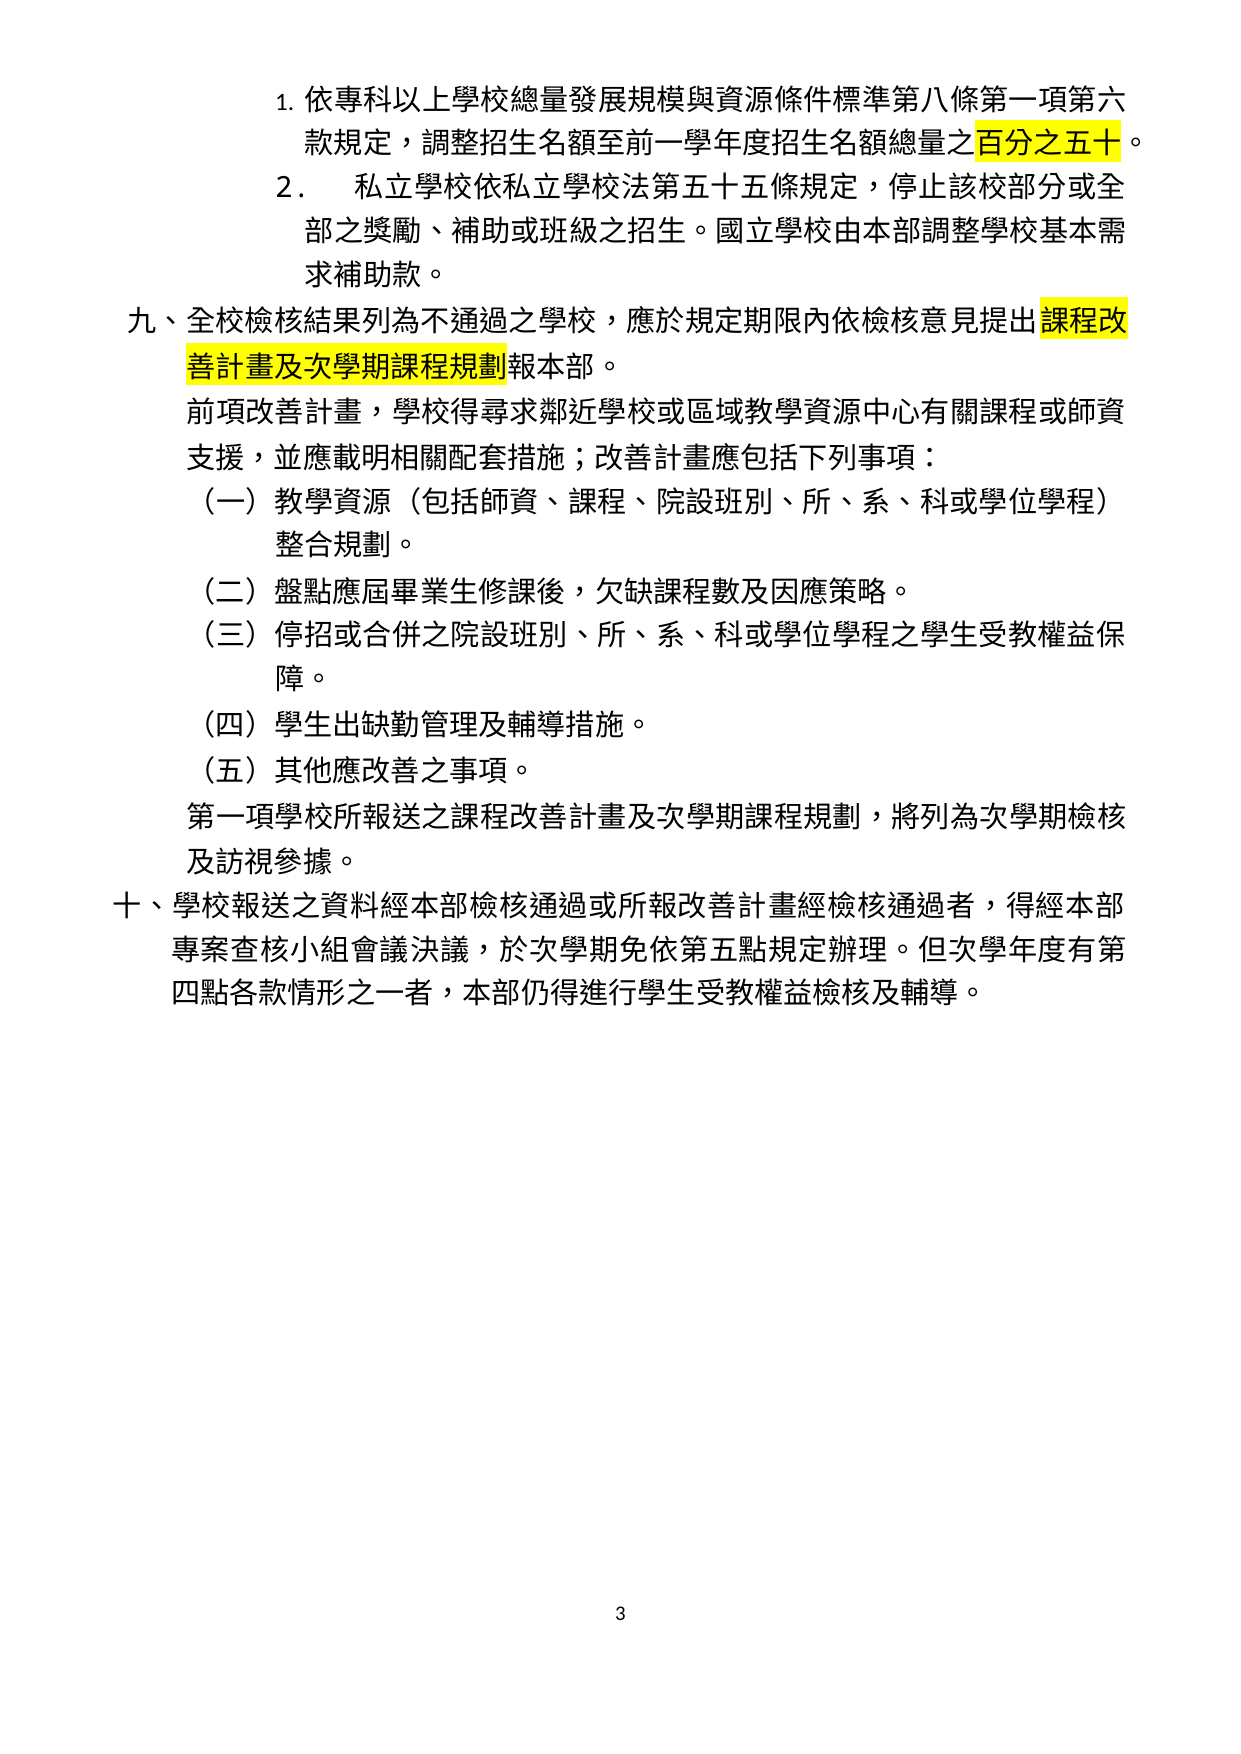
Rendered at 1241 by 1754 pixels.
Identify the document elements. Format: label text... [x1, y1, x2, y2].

text （五）其他應改善之事項。 [186, 744, 1128, 789]
list 私立學校依私立學校法第五十五條規定，停止該校部分或全部之獎勵、補助或班級之招生。國立學校由本部調整學校基本需求補助款。 [275, 162, 1128, 294]
text 九、全校檢核結果列為不通過之學校，應於規定期限內依檢核意見提出課程改善計畫及次學期課程規劃報本部。 [127, 294, 1128, 385]
text （二）盤點應屆畢業生修課後，欠缺課程數及因應策略。 [186, 564, 1128, 610]
text 前項改善計畫，學校得尋求鄰近學校或區域教學資源中心有關課程或師資支援，並應載明相關配套措施；改善計畫應包括下列事項： [186, 385, 1128, 477]
text （一）教學資源（包括師資、課程、院設班別、所、系、科或學位學程）整合規劃。 [186, 477, 1128, 564]
text （四）學生出缺勤管理及輔導措施。 [186, 698, 1128, 744]
list 依專科以上學校總量發展規模與資源條件標準第八條第一項第六款規定，調整招生名額至前一學年度招生名額總量之百分之五十。 [275, 75, 1128, 162]
text 十、學校報送之資料經本部檢核通過或所報改善計畫經檢核通過者，得經本部專案查核小組會議決議，於次學期免依第五點規定辦理。但次學年度有第四點各款情形之一者，本部仍得進行學生受教權益檢核及輔導。 [112, 881, 1128, 1012]
text （三）停招或合併之院設班別、所、系、科或學位學程之學生受教權益保障。 [186, 610, 1128, 698]
text 第一項學校所報送之課程改善計畫及次學期課程規劃，將列為次學期檢核及訪視參據。 [186, 789, 1128, 881]
